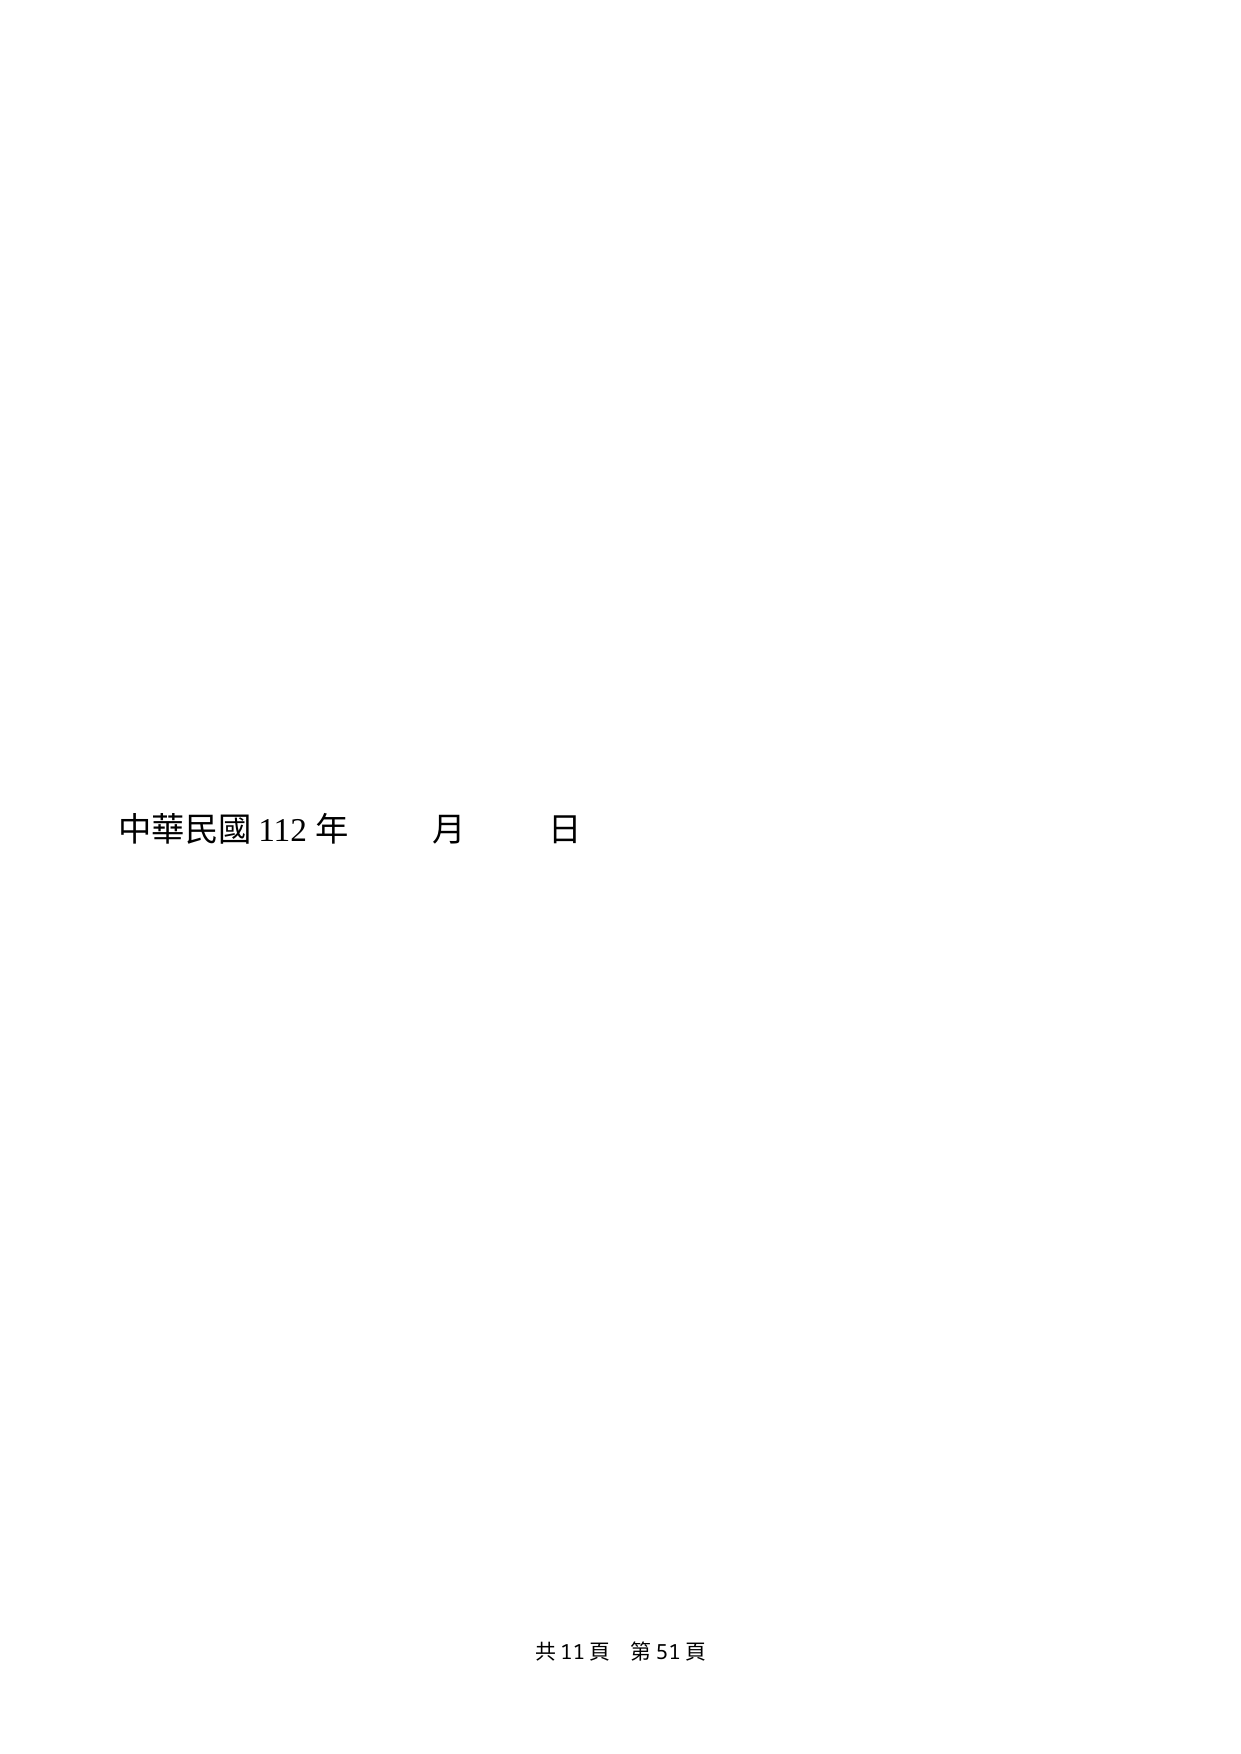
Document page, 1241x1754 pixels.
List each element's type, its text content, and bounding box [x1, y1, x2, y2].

text 中華民國112 年 月 日 [118, 786, 1122, 848]
